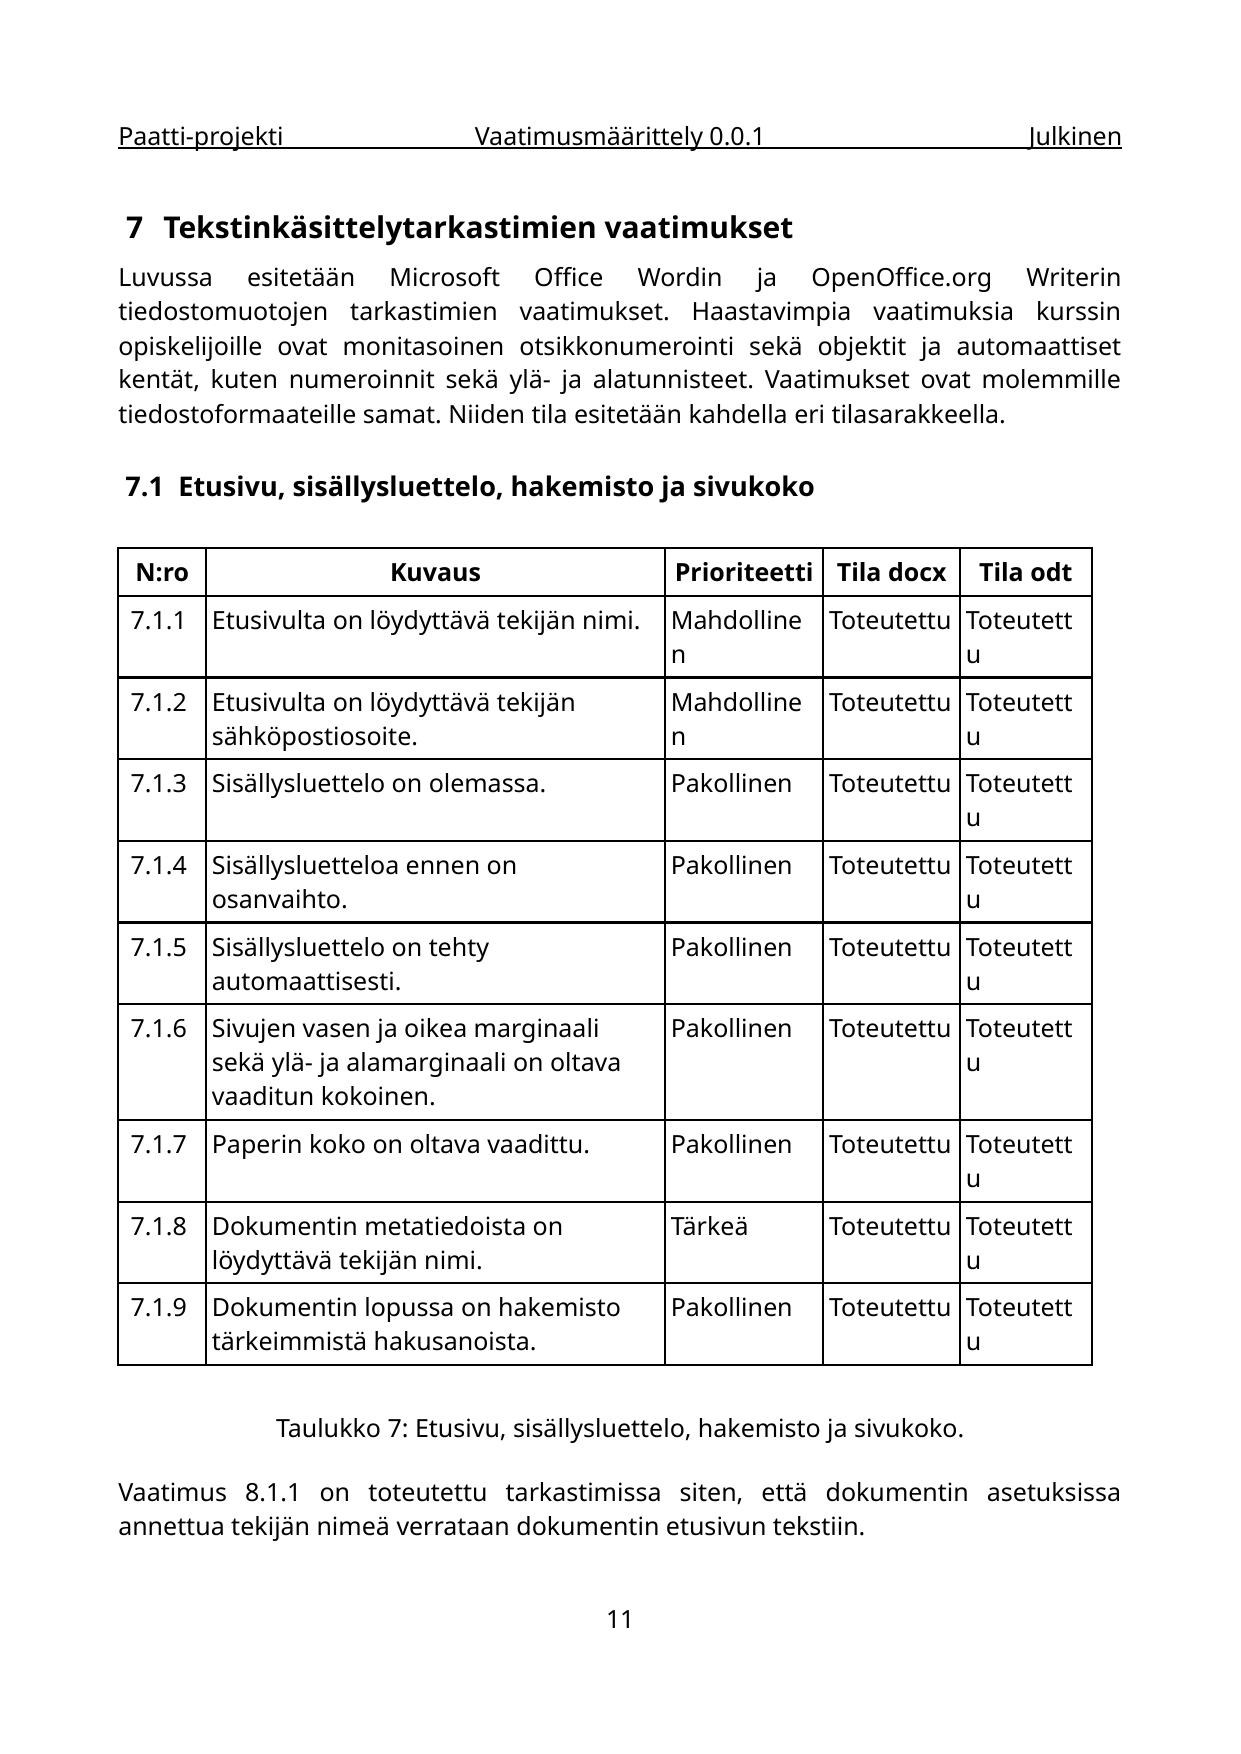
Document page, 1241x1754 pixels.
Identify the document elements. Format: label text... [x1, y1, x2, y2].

table_cell [119, 760, 205, 840]
table_cell Sisällysluetteloa ennen on osanvaihto. [207, 842, 664, 921]
table_cell Etusivulta on löydyttävä tekijän nimi. [207, 597, 664, 676]
table_cell Toteutettu [961, 1203, 1091, 1282]
table_cell Dokumentin metatiedoista on löydyttävä tekijän nimi. [207, 1203, 664, 1282]
table_cell Toteutettu [824, 1284, 959, 1364]
table_cell [119, 1005, 205, 1119]
table_header Kuvaus [207, 549, 664, 595]
table_cell [119, 842, 205, 921]
table_cell Toteutettu [824, 679, 959, 758]
subtitle Tekstinkäsittelytarkastimien vaatimukset [118, 207, 1122, 247]
table_cell Toteutettu [961, 597, 1091, 676]
table_cell Toteutettu [824, 842, 959, 921]
text Taulukko 7: Etusivu, sisällysluettelo, hakemisto ja sivukoko. [118, 1411, 1122, 1445]
table_cell Sivujen vasen ja oikea marginaali sekä ylä- ja alamarginaali on oltava vaaditun kokoinen. [207, 1005, 664, 1119]
table_cell [119, 1284, 205, 1364]
table_cell Sisällysluettelo on olemassa. [207, 760, 664, 840]
table_cell [119, 1121, 205, 1201]
table_cell Sisällysluettelo on tehty automaattisesti. [207, 924, 664, 1003]
table_cell Toteutettu [824, 924, 959, 1003]
table_cell Etusivulta on löydyttävä tekijän sähköpostiosoite. [207, 679, 664, 758]
table_cell Toteutettu [961, 1121, 1091, 1201]
table_cell [119, 679, 205, 758]
table_cell Toteutettu [824, 760, 959, 840]
table_cell Toteutettu [961, 1284, 1091, 1364]
table_cell Pakollinen [666, 1005, 822, 1119]
table_cell Toteutettu [824, 1121, 959, 1201]
table_cell Pakollinen [666, 1284, 822, 1364]
table_cell Mahdollinen [666, 679, 822, 758]
table_cell Pakollinen [666, 760, 822, 840]
table_cell Toteutettu [961, 1005, 1091, 1119]
table_cell Toteutettu [961, 760, 1091, 840]
table_header Prioriteetti [666, 549, 822, 595]
table_cell Toteutettu [961, 679, 1091, 758]
table_cell Toteutettu [824, 1203, 959, 1282]
table_cell Toteutettu [961, 842, 1091, 921]
table_cell [119, 597, 205, 676]
text Luvussa esitetään Microsoft Office Wordin ja OpenOffice.org Writerin tiedostomuotojen tarkastimien vaatimukset. Haastavimpia vaatimuksia kurssin opiskelijoille ovat monitasoinen otsikkonumerointi sekä objektit ja automaattiset kentät, kuten numeroinnit sekä ylä- ja alatunnisteet. Vaatimukset ovat molemmille tiedostoformaateille samat. Niiden tila esitetään kahdella eri tilasarakkeella. [118, 260, 1122, 430]
table_cell [119, 1203, 205, 1282]
table_cell Pakollinen [666, 924, 822, 1003]
table_cell Dokumentin lopussa on hakemisto tärkeimmistä hakusanoista. [207, 1284, 664, 1364]
table_cell Paperin koko on oltava vaadittu. [207, 1121, 664, 1201]
subtitle Etusivu, sisällysluettelo, hakemisto ja sivukoko [118, 468, 1122, 505]
table_header Tila odt [961, 549, 1091, 595]
table_cell Mahdollinen [666, 597, 822, 676]
table_cell [119, 924, 205, 1003]
table_header Tila docx [824, 549, 959, 595]
table_cell Toteutettu [824, 1005, 959, 1119]
table_cell Pakollinen [666, 842, 822, 921]
table_cell Tärkeä [666, 1203, 822, 1282]
text Vaatimus 8.1.1 on toteutettu tarkastimissa siten, että dokumentin asetuksissa annettua tekijän nimeä verrataan dokumentin etusivun tekstiin. [118, 1475, 1122, 1543]
table_header N:ro [119, 549, 205, 595]
table_cell Pakollinen [666, 1121, 822, 1201]
table_cell Toteutettu [824, 597, 959, 676]
table_cell Toteutettu [961, 924, 1091, 1003]
